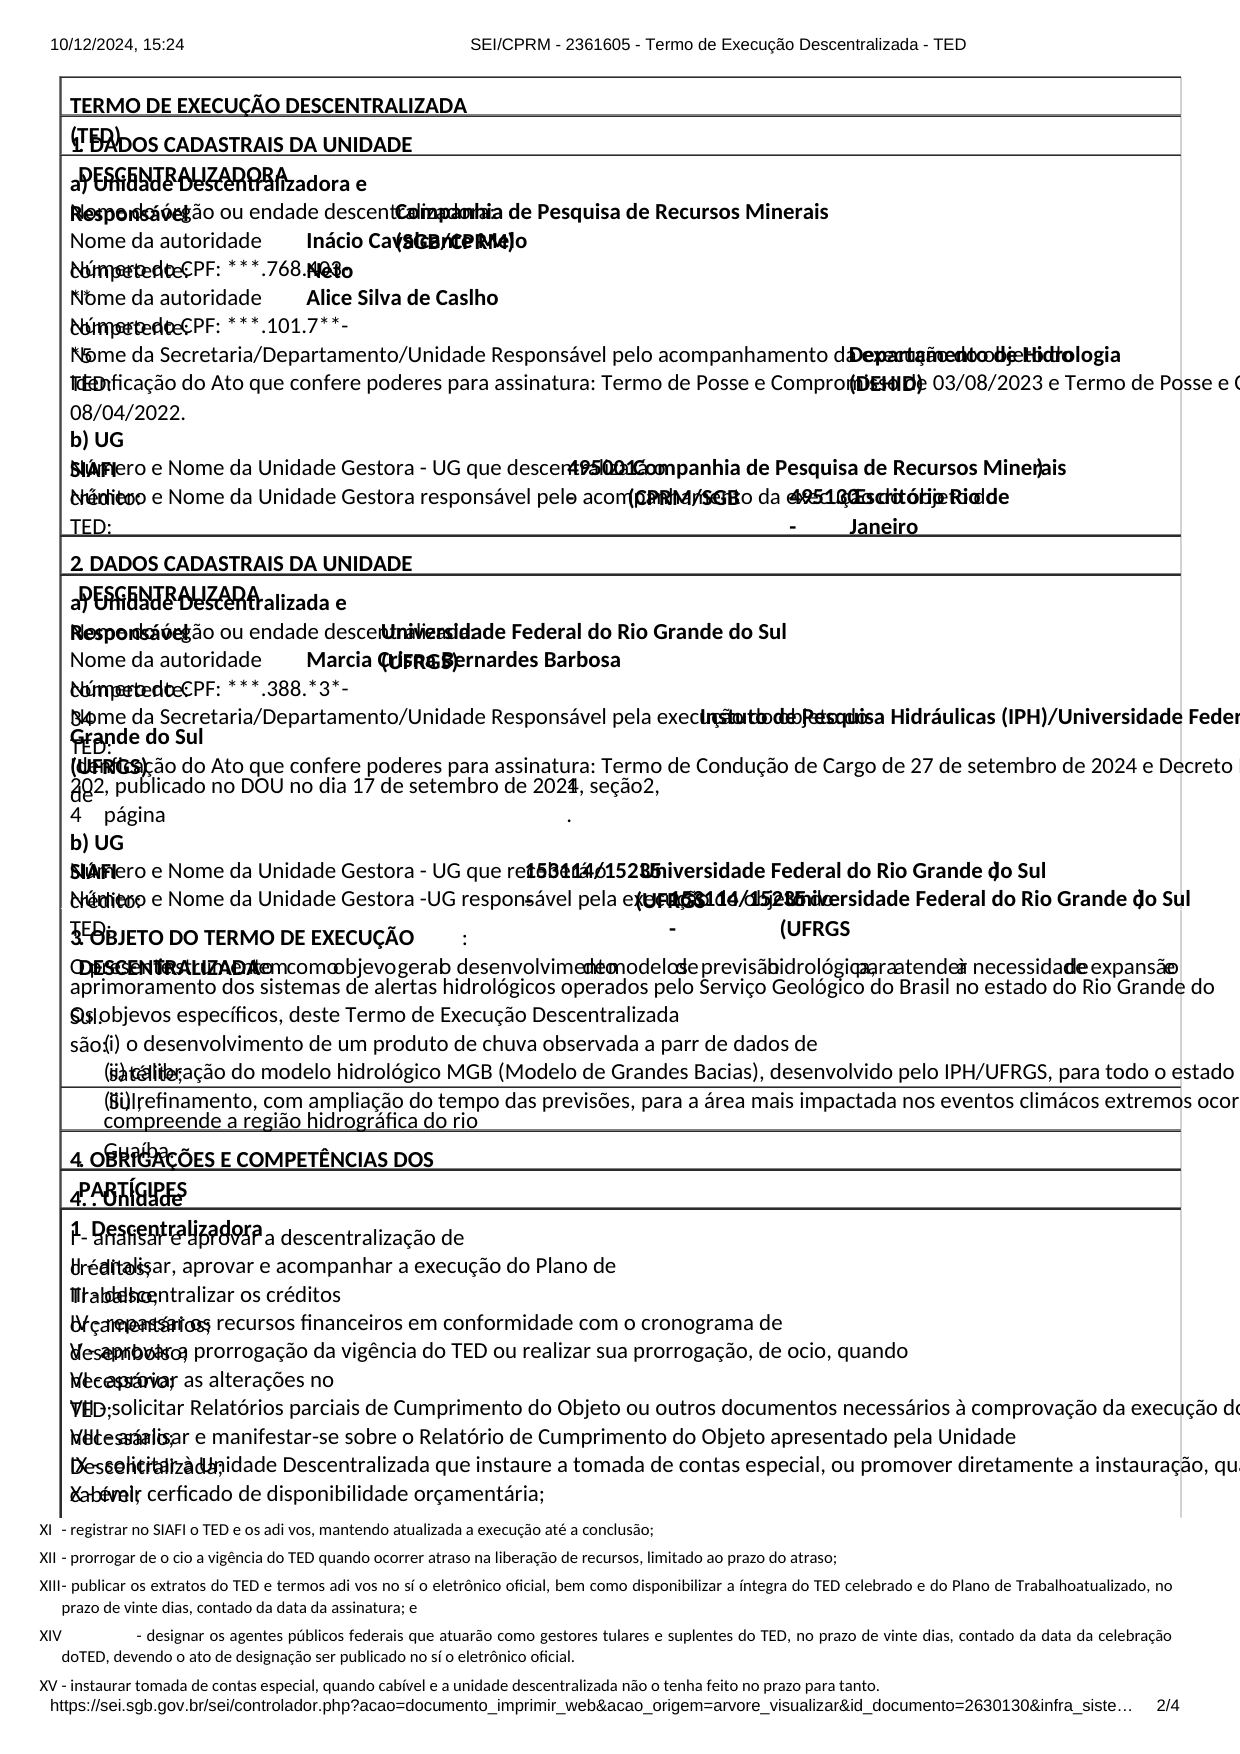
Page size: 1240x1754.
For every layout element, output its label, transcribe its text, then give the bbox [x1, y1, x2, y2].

list - designar os agentes públicos federais que atuarão como gestores tulares e suplentes do TED, no prazo de vinte dias, contado da data da celebração doTED, devendo o ato de designação ser publicado no sí o eletrônico oficial. [39, 1625, 1174, 1667]
list - instaurar tomada de contas especial, quando cabível e a unidade descentralizada não o tenha feito no prazo para tanto. [39, 1675, 1174, 1695]
list - registrar no SIAFI o TED e os adi vos, mantendo atualizada a execução até a conclusão; [39, 1519, 1174, 1539]
list - publicar os extratos do TED e termos adi vos no sí o eletrônico oficial, bem como disponibilizar a íntegra do TED celebrado e do Plano de Trabalhoatualizado, no prazo de vinte dias, contado da data da assinatura; e [39, 1575, 1174, 1617]
list - prorrogar de o cio a vigência do TED quando ocorrer atraso na liberação de recursos, limitado ao prazo do atraso; [39, 1547, 1174, 1567]
